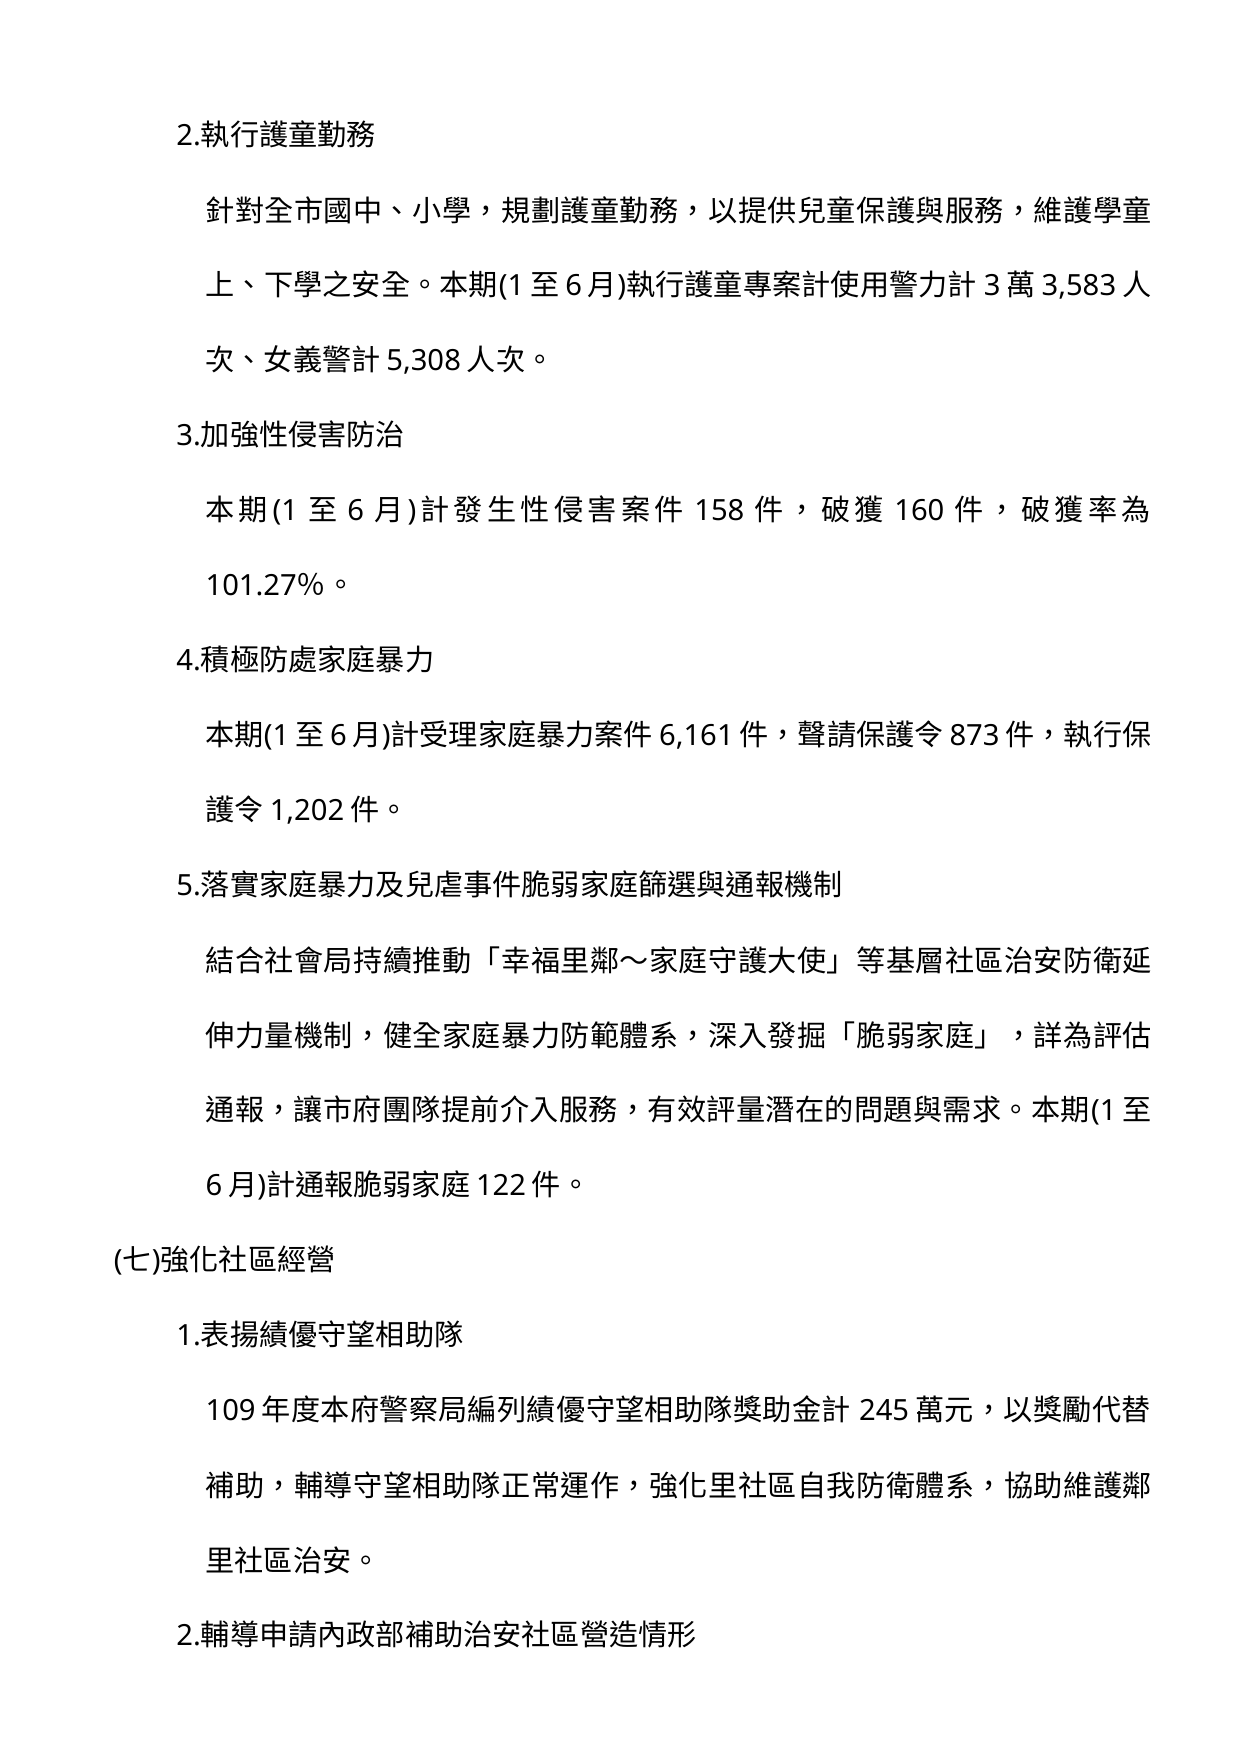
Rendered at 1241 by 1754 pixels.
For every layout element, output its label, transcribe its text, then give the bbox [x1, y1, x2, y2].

text 2.執行護童勤務 針對全市國中、小學，規劃護童勤務，以提供兒童保護與服務，維護學童上、下學之安全。本期(1至6月)執行護童專案計使用警力計3萬3,583人次、女義警計5,308人次。 [176, 89, 1152, 389]
text 5.落實家庭暴力及兒虐事件脆弱家庭篩選與通報機制 結合社會局持續推動「幸福里鄰～家庭守護大使」等基層社區治安防衛延伸力量機制，健全家庭暴力防範體系，深入發掘「脆弱家庭」，詳為評估通報，讓市府團隊提前介入服務，有效評量潛在的問題與需求。本期(1至6月)計通報脆弱家庭122件。 [176, 839, 1152, 1214]
text 4.積極防處家庭暴力 本期(1至6月)計受理家庭暴力案件6,161件，聲請保護令873件，執行保護令1,202件。 [176, 614, 1152, 839]
text 1.表揚績優守望相助隊 109年度本府警察局編列績優守望相助隊獎助金計245萬元，以獎勵代替補助，輔導守望相助隊正常運作，強化里社區自我防衛體系，協助維護鄰里社區治安。 [176, 1289, 1152, 1589]
text 3.加強性侵害防治 本期(1至6月)計發生性侵害案件158件，破獲160件，破獲率為101.27％。 [176, 389, 1152, 614]
text 2.輔導申請內政部補助治安社區營造情形 [176, 1589, 1152, 1664]
text (七)強化社區經營 [114, 1214, 1152, 1289]
